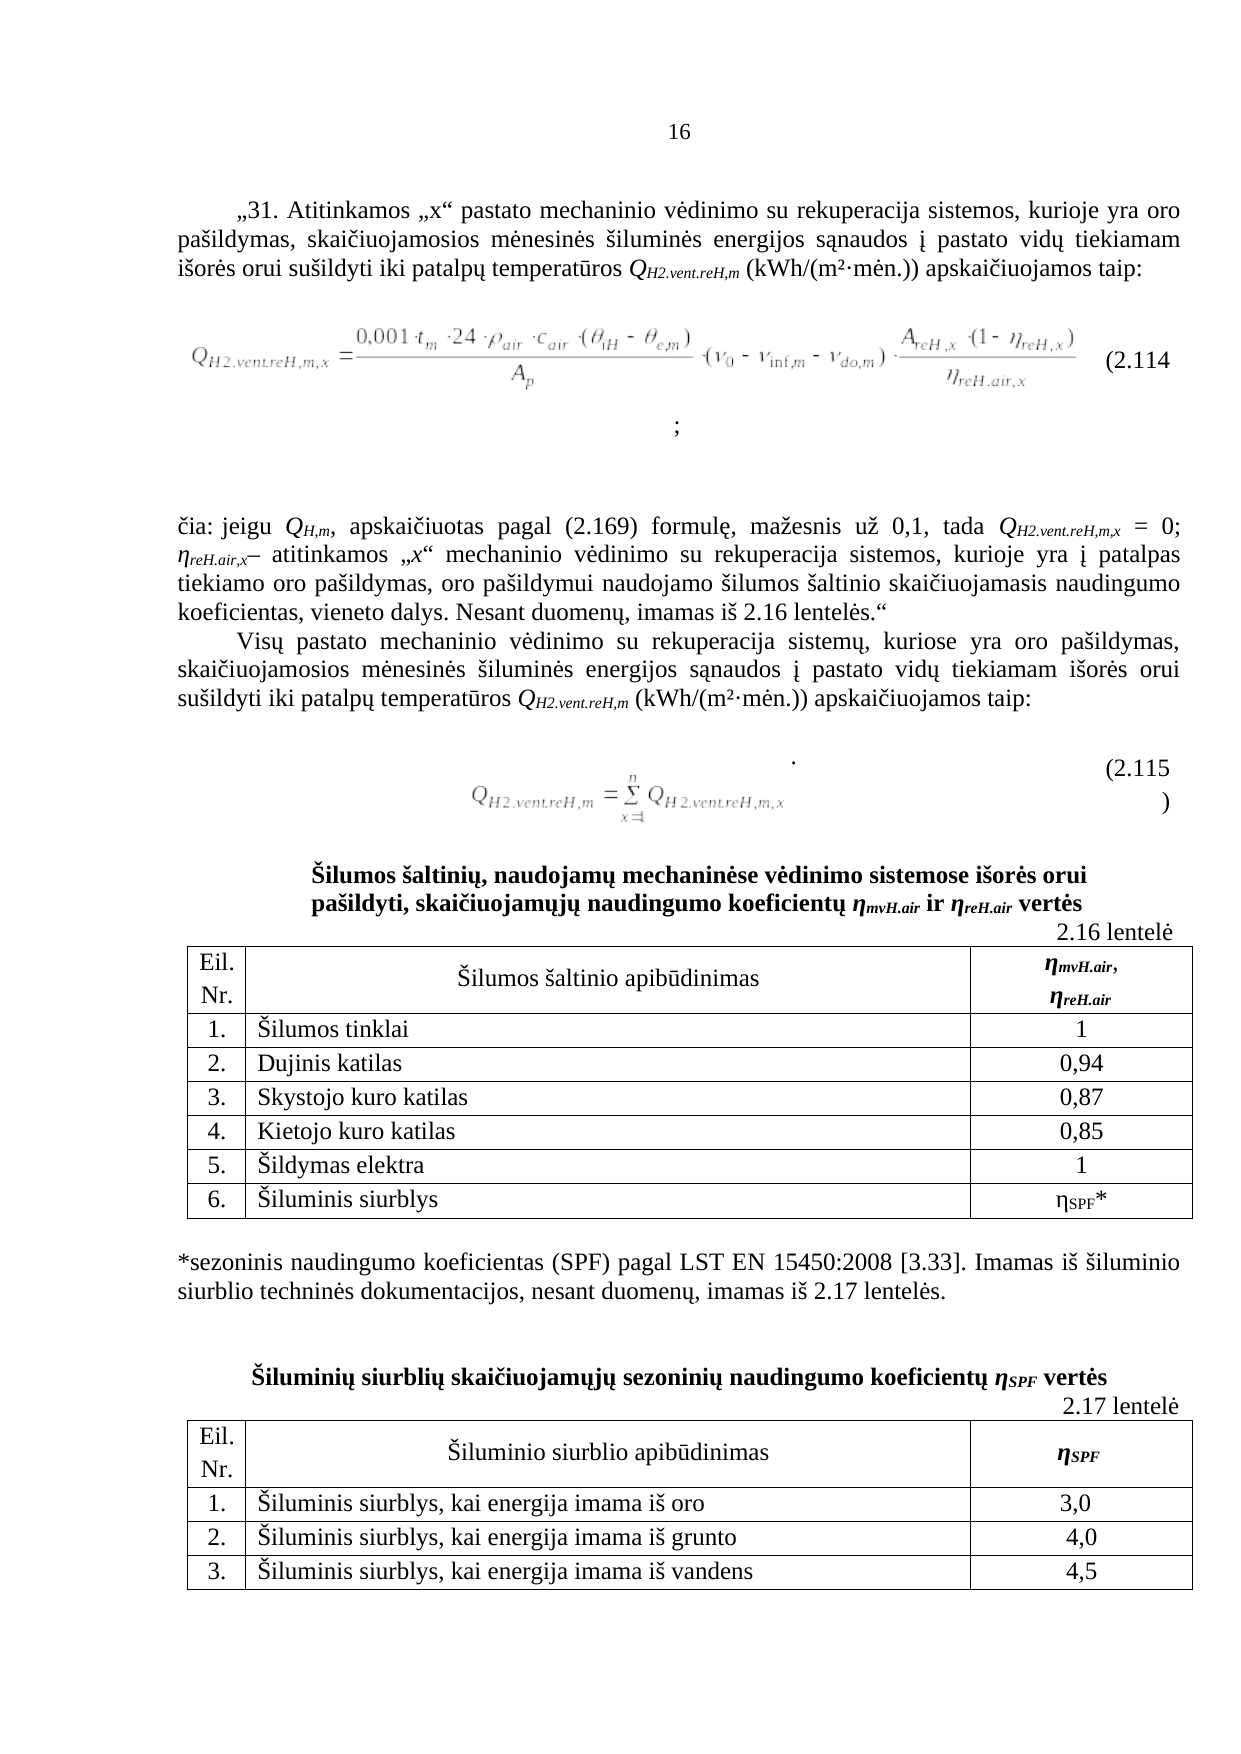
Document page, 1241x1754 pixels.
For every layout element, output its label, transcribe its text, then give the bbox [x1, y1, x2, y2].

text „31. Atitinkamos „x“ pastato mechaninio vėdinimo su rekuperacija sistemos, kurioje yra oro pašildymas, skaičiuojamosios mėnesinės šiluminės energijos sąnaudos į pastato vidų tiekiamam išorės orui sušildyti iki patalpų temperatūros QH2.vent.reH,m (kWh/(m²·mėn.)) apskaičiuojamos taip: [177, 196, 1181, 282]
table_cell 1 [971, 1014, 1192, 1047]
text Šiluminių siurblių skaičiuojamųjų sezoninių naudingumo koeficientų ηSPF vertės [177, 1362, 1181, 1391]
table_header . [177, 741, 1088, 831]
text Visų pastato mechaninio vėdinimo su rekuperacija sistemų, kuriose yra oro pašildymas, skaičiuojamosios mėnesinės šiluminės energijos sąnaudos į pastato vidų tiekiamam išorės orui sušildyti iki patalpų temperatūros QH2.vent.reH,m (kWh/(m²·mėn.)) apskaičiuojamos taip: [177, 626, 1181, 712]
table_cell 3. [188, 1556, 245, 1589]
table_header (2.114) [1088, 311, 1181, 453]
table_cell 4,0 [971, 1522, 1192, 1555]
text *sezoninis naudingumo koeficientas (SPF) pagal LST EN 15450:2008 [3.33]. Imamas iš šiluminio siurblio techninės dokumentacijos, nesant duomenų, imamas iš 2.17 lentelės. [177, 1247, 1181, 1305]
table_cell Dujinis katilas [246, 1048, 970, 1081]
text 2.16 lentelė [311, 917, 1181, 946]
table_cell Skystojo kuro katilas [246, 1082, 970, 1115]
table_header Eil. Nr. [188, 947, 245, 1013]
table_cell 2. [188, 1048, 245, 1081]
table_cell Šiluminis siurblys, kai energija imama iš vandens [246, 1556, 970, 1589]
table_cell 1. [188, 1014, 245, 1047]
table_cell Šilumos tinklai [246, 1014, 970, 1047]
table_cell 4,5 [971, 1556, 1192, 1589]
text čia: jeigu QH,m, apskaičiuotas pagal (2.169) formulę, mažesnis už 0,1, tada QH2.vent.reH,m,x = 0; ηreH.air,x– atitinkamos „x“ mechaninio vėdinimo su rekuperacija sistemos, kurioje yra į patalpas tiekiamo oro pašildymas, oro pašildymui naudojamo šilumos šaltinio skaičiuojamasis naudingumo koeficientas, vieneto dalys. Nesant duomenų, imamas iš 2.16 lentelės.“ [177, 511, 1181, 626]
table_header ηSPF [971, 1421, 1192, 1487]
table_cell 4. [188, 1116, 245, 1149]
table_cell ηSPF* [971, 1184, 1192, 1217]
table_cell 0,85 [971, 1116, 1192, 1149]
table_header Šiluminio siurblio apibūdinimas [246, 1421, 970, 1487]
table_cell 5. [188, 1150, 245, 1183]
table_header Eil. Nr. [188, 1421, 245, 1487]
table_cell 3,0 [971, 1488, 1192, 1521]
table_cell Šildymas elektra [246, 1150, 970, 1183]
table_cell 3. [188, 1082, 245, 1115]
table_cell 1 [971, 1150, 1192, 1183]
table_header (2.115) [1088, 741, 1181, 831]
text 2.17 lentelė [311, 1391, 1181, 1420]
table_cell 2. [188, 1522, 245, 1555]
table_cell 0,87 [971, 1082, 1192, 1115]
table_cell 0,94 [971, 1048, 1192, 1081]
table_header Šilumos šaltinio apibūdinimas [246, 947, 970, 1013]
table_cell Šiluminis siurblys, kai energija imama iš oro [246, 1488, 970, 1521]
table_cell Šiluminis siurblys, kai energija imama iš grunto [246, 1522, 970, 1555]
text Šilumos šaltinių, naudojamų mechaninėse vėdinimo sistemose išorės orui pašildyti, skaičiuojamųjų naudingumo koeficientų ηmvH.air ir ηreH.air vertės [311, 860, 1181, 917]
table_header ηmvH.air, ηreH.air [971, 947, 1192, 1013]
table_header ; [177, 311, 1088, 453]
table_cell 1. [188, 1488, 245, 1521]
table_cell Kietojo kuro katilas [246, 1116, 970, 1149]
table_cell 6. [188, 1184, 245, 1217]
table_cell Šiluminis siurblys [246, 1184, 970, 1217]
